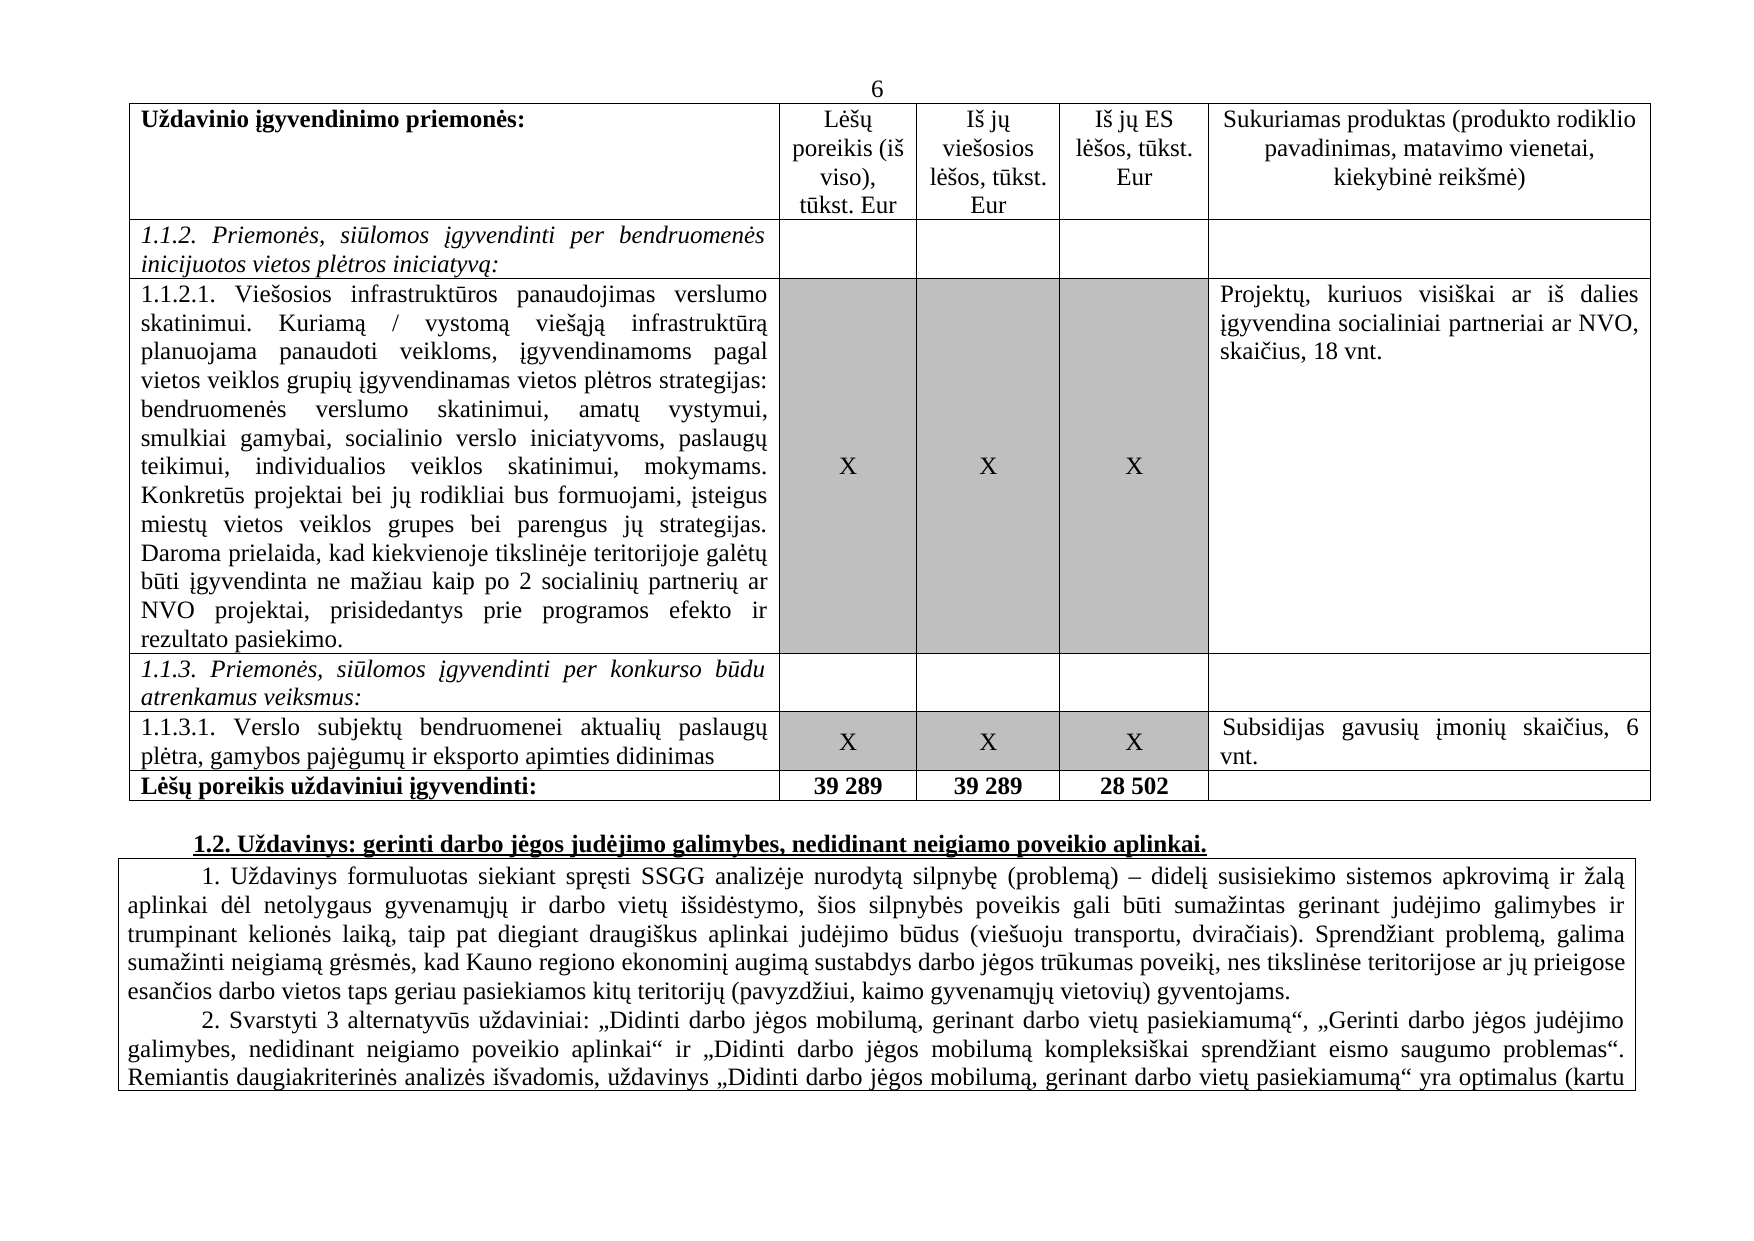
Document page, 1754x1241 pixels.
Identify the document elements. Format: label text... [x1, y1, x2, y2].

table_cell 39 289 [917, 771, 1059, 799]
table_cell X [1060, 712, 1208, 770]
table_cell [1209, 654, 1650, 711]
table_cell [917, 220, 1059, 278]
table_header Lėšų poreikis (iš viso), tūkst. Eur [780, 104, 916, 219]
table_cell [1209, 220, 1650, 278]
text 1.2. Uždavinys: gerinti darbo jėgos judėjimo galimybes, nedidinant neigiamo poveikio aplinkai. [118, 829, 1636, 858]
table_cell [1209, 771, 1650, 799]
table_cell 1.1.3. Priemonės, siūlomos įgyvendinti per konkurso būdu atrenkamus veiksmus: [130, 654, 779, 711]
table_header Uždavinio įgyvendinimo priemonės: [130, 104, 779, 219]
table_cell X [780, 712, 916, 770]
table_cell 1.1.2.1. Viešosios infrastruktūros panaudojimas verslumo skatinimui. Kuriamą / vystomą viešąją infrastruktūrą planuojama panaudoti veikloms, įgyvendinamoms pagal vietos veiklos grupių įgyvendinamas vietos plėtros strategijas: bendruomenės verslumo skatinimui, amatų vystymui, smulkiai gamybai, socialinio verslo iniciatyvoms, paslaugų teikimui, individualios veiklos skatinimui, mokymams. Konkretūs projektai bei jų rodikliai bus formuojami, įsteigus miestų vietos veiklos grupes bei parengus jų strategijas. Daroma prielaida, kad kiekvienoje tikslinėje teritorijoje galėtų būti įgyvendinta ne mažiau kaip po 2 socialinių partnerių ar NVO projektai, prisidedantys prie programos efekto ir rezultato pasiekimo. [130, 279, 779, 653]
table_cell 1.1.3.1. Verslo subjektų bendruomenei aktualių paslaugų plėtra, gamybos pajėgumų ir eksporto apimties didinimas [130, 712, 779, 770]
table_header Iš jų viešosios lėšos, tūkst. Eur [917, 104, 1059, 219]
table_cell Subsidijas gavusių įmonių skaičius, 6 vnt. [1209, 712, 1650, 770]
table_cell Lėšų poreikis uždaviniui įgyvendinti: [130, 771, 779, 799]
table_cell Projektų, kuriuos visiškai ar iš dalies įgyvendina socialiniai partneriai ar NVO, skaičius, 18 vnt. [1209, 279, 1650, 653]
table_cell [780, 654, 916, 711]
text 1. Uždavinys formuluotas siekiant spręsti SSGG analizėje nurodytą silpnybę (problemą) – didelį susisiekimo sistemos apkrovimą ir žalą aplinkai dėl netolygaus gyvenamųjų ir darbo vietų išsidėstymo, šios silpnybės poveikis gali būti sumažintas gerinant judėjimo galimybes ir trumpinant kelionės laiką, taip pat diegiant draugiškus aplinkai judėjimo būdus (viešuoju transportu, dviračiais). Sprendžiant problemą, galima sumažinti neigiamą grėsmės, kad Kauno regiono ekonominį augimą sustabdys darbo jėgos trūkumas poveikį, nes tikslinėse teritorijose ar jų prieigose esančios darbo vietos taps geriau pasiekiamos kitų teritorijų (pavyzdžiui, kaimo gyvenamųjų vietovių) gyventojams. [119, 859, 1635, 1002]
table_cell [780, 220, 916, 278]
table_cell 28 502 [1060, 771, 1208, 799]
table_cell X [917, 279, 1059, 653]
table_header Iš jų ES lėšos, tūkst. Eur [1060, 104, 1208, 219]
table_cell [1060, 654, 1208, 711]
table_cell [917, 654, 1059, 711]
table_cell X [1060, 279, 1208, 653]
table_cell X [780, 279, 916, 653]
table_cell 1.1.2. Priemonės, siūlomos įgyvendinti per bendruomenės inicijuotos vietos plėtros iniciatyvą: [130, 220, 779, 278]
table_header Sukuriamas produktas (produkto rodiklio pavadinimas, matavimo vienetai, kiekybinė reikšmė) [1209, 104, 1650, 219]
text 2. Svarstyti 3 alternatyvūs uždaviniai: „Didinti darbo jėgos mobilumą, gerinant darbo vietų pasiekiamumą“, „Gerinti darbo jėgos judėjimo galimybes, nedidinant neigiamo poveikio aplinkai“ ir „Didinti darbo jėgos mobilumą kompleksiškai sprendžiant eismo saugumo problemas“. Remiantis daugiakriterinės analizės išvadomis, uždavinys „Didinti darbo jėgos mobilumą, gerinant darbo vietų pasiekiamumą“ yra optimalus (kartu [119, 1002, 1635, 1090]
table_cell X [917, 712, 1059, 770]
table_cell [1060, 220, 1208, 278]
table_cell 39 289 [780, 771, 916, 799]
